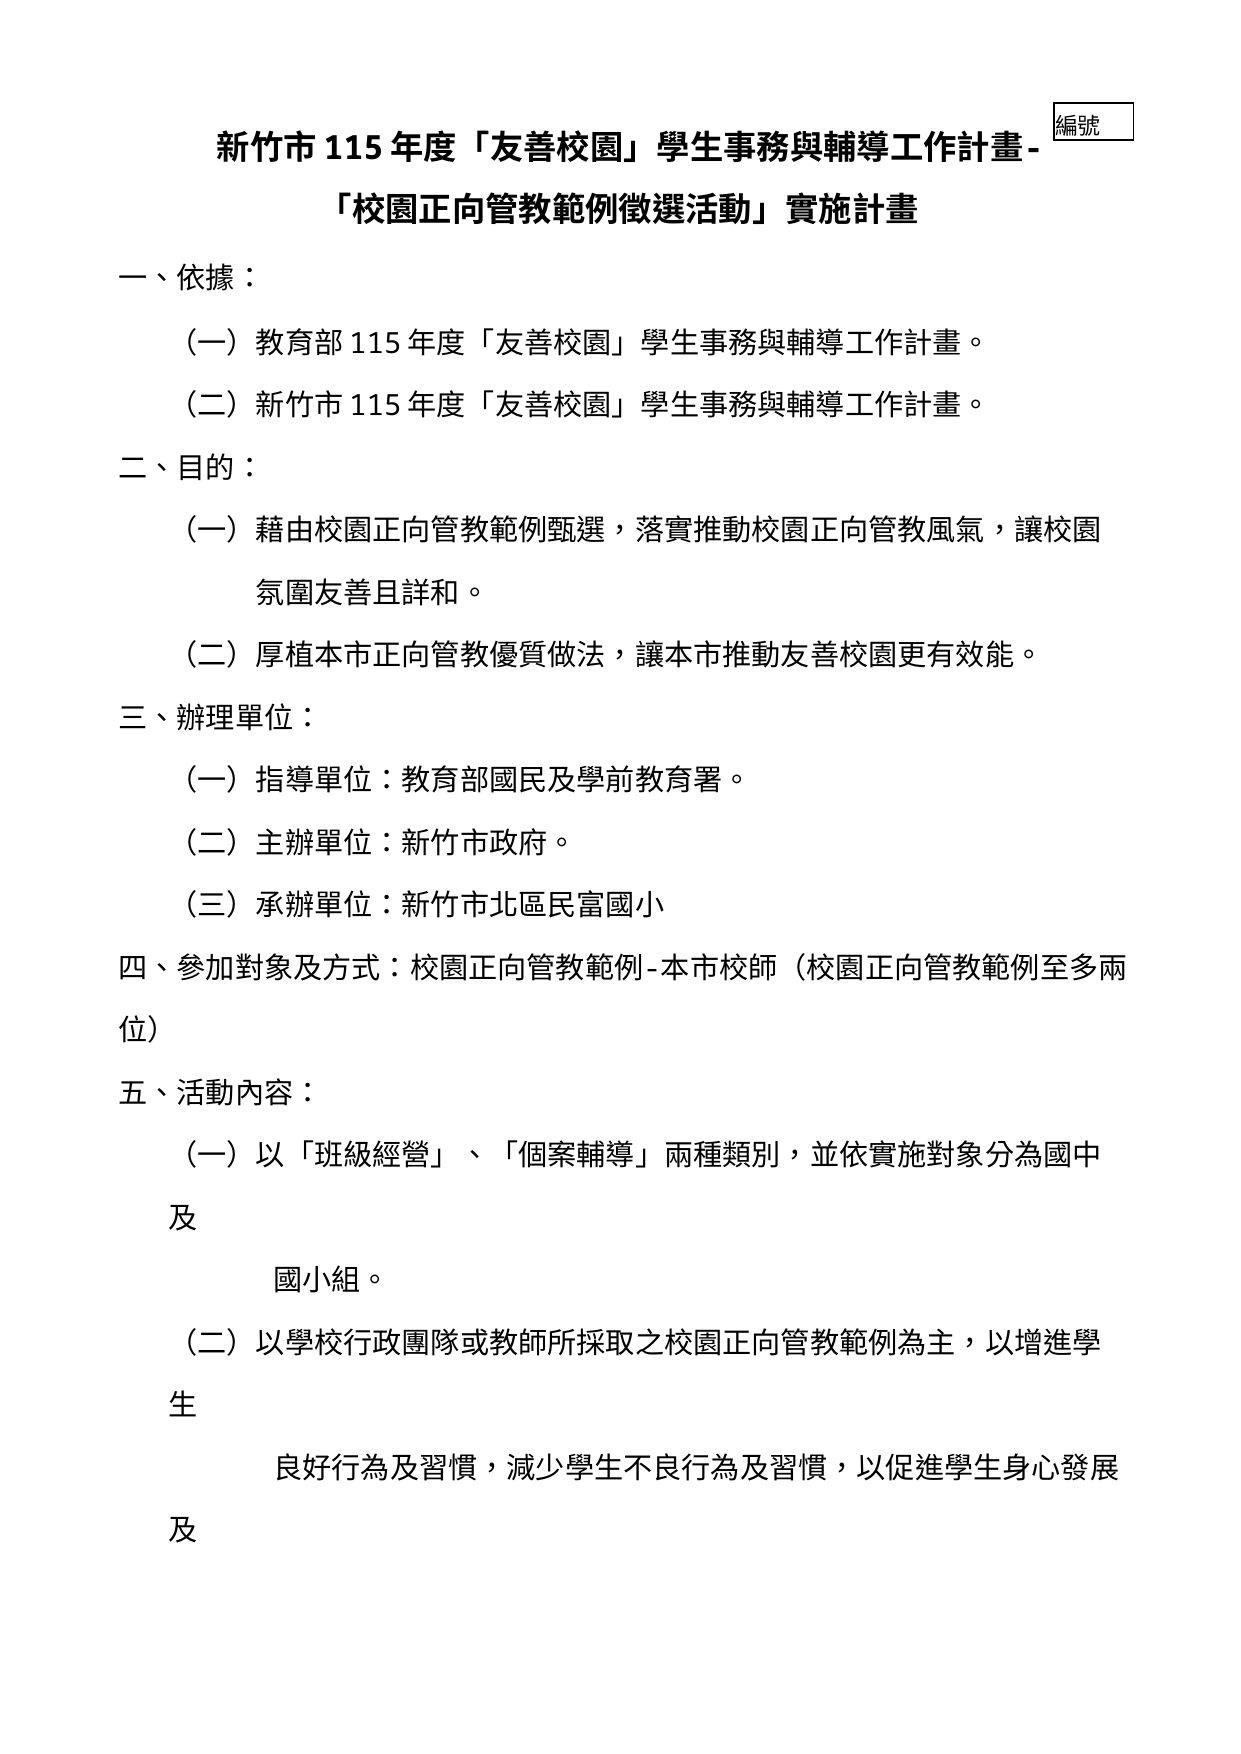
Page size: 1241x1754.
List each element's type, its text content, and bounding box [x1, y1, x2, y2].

text （一）藉由校園正向管教範例甄選，落實推動校園正向管教風氣，讓校園氛圍友善且詳和。 [168, 486, 1122, 611]
text 一、依據： [118, 247, 1142, 299]
text 新竹市115年度「友善校園」學生事務與輔導工作計畫- [68, 103, 1169, 165]
text （三）承辦單位：新竹市北區民富國小 [168, 861, 1122, 924]
text 五、活動內容： [118, 1049, 1142, 1111]
text 編號32 [1055, 104, 1132, 139]
text （二）新竹市115年度「友善校園」學生事務與輔導工作計畫。 [168, 361, 1122, 424]
text 國小組。 [168, 1236, 1122, 1299]
text （一）教育部115年度「友善校園」學生事務與輔導工作計畫。 [168, 299, 1122, 361]
text 四、參加對象及方式：校園正向管教範例-本市校師（校園正向管教範例至多兩位） [118, 924, 1142, 1049]
text 二、目的： [118, 424, 1142, 486]
text 三、辦理單位： [118, 674, 1142, 736]
text （二）以學校行政團隊或教師所採取之校園正向管教範例為主，以增進學生 [168, 1299, 1122, 1424]
text 「校園正向管教範例徵選活動」實施計畫 [68, 165, 1169, 228]
text （一）指導單位：教育部國民及學前教育署。 [168, 736, 1122, 799]
text 良好行為及習慣，減少學生不良行為及習慣，以促進學生身心發展及 [168, 1424, 1122, 1549]
text （一）以「班級經營」、「個案輔導」兩種類別，並依實施對象分為國中及 [168, 1111, 1122, 1236]
text （二）厚植本市正向管教優質做法，讓本市推動友善校園更有效能。 [168, 611, 1122, 674]
text （二）主辦單位：新竹市政府。 [168, 799, 1122, 861]
